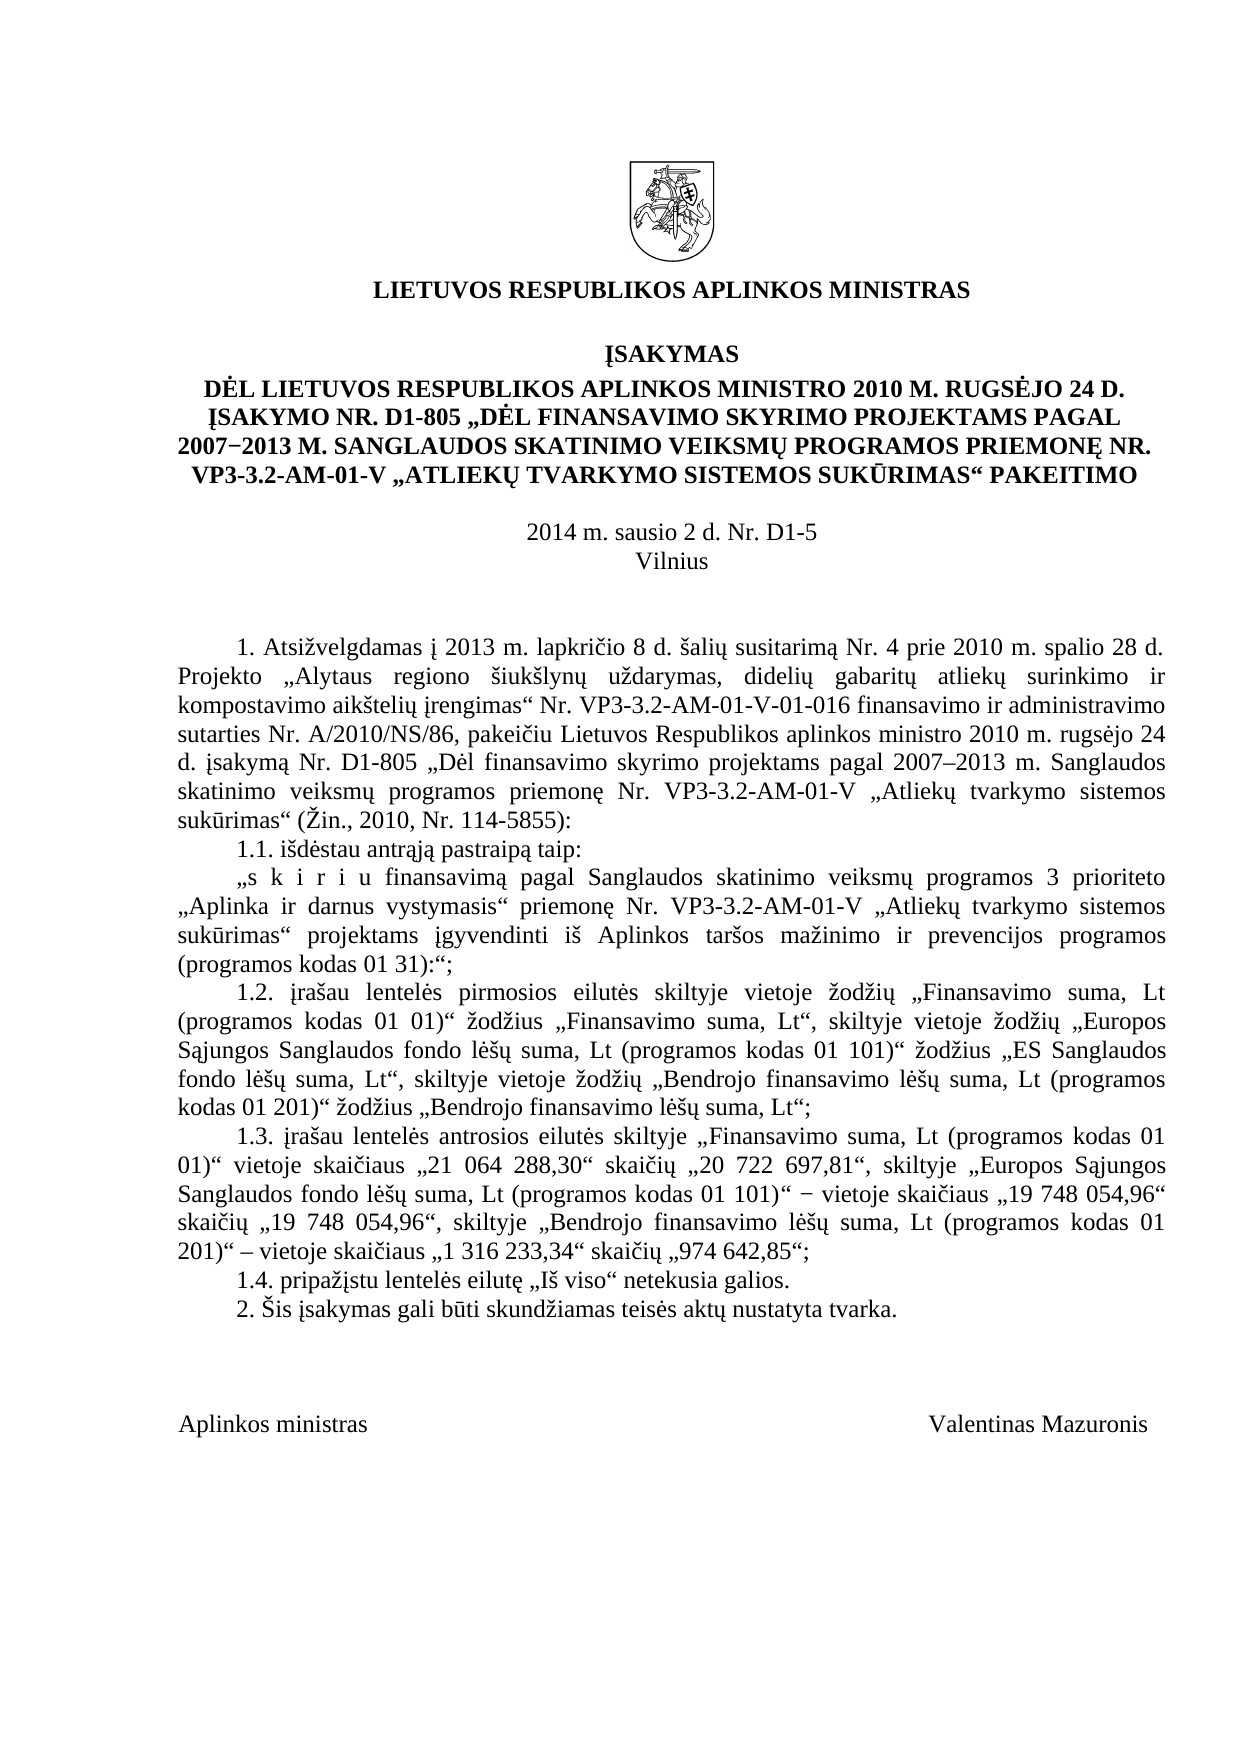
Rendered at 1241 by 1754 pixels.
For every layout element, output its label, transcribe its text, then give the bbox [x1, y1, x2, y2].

text ĮSAKYMAS [177, 339, 1166, 368]
text 2. Šis įsakymas gali būti skundžiamas teisės aktų nustatyta tvarka. [177, 1294, 1166, 1322]
text 1. Atsižvelgdamas į 2013 m. lapkričio 8 d. šalių susitarimą Nr. 4 prie 2010 m. spalio 28 d. Projekto „Alytaus regiono šiukšlynų uždarymas, didelių gabaritų atliekų surinkimo ir kompostavimo aikštelių įrengimas“ Nr. VP3-3.2-AM-01-V-01-016 finansavimo ir administravimo sutarties Nr. A/2010/NS/86, pakeičiu Lietuvos Respublikos aplinkos ministro 2010 m. rugsėjo 24 d. įsakymą Nr. D1-805 „Dėl finansavimo skyrimo projektams pagal 2007–2013 m. Sanglaudos skatinimo veiksmų programos priemonę Nr. VP3-3.2-AM-01-V „Atliekų tvarkymo sistemos sukūrimas“ (Žin., 2010, Nr. 114-5855): [177, 632, 1166, 834]
text LIETUVOS RESPUBLIKOS APLINKOS MINISTRAS [177, 275, 1166, 304]
text Vilnius [177, 546, 1166, 575]
text Aplinkos ministras Valentinas Mazuronis [178, 1409, 1163, 1437]
text 1.4. pripažįstu lentelės eilutę „Iš viso“ netekusia galios. [177, 1265, 1166, 1294]
text 2014 m. sausio 2 d. Nr. D1-5 [177, 517, 1166, 546]
text „s k i r i u finansavimą pagal Sanglaudos skatinimo veiksmų programos 3 prioriteto „Aplinka ir darnus vystymasis“ priemonę Nr. VP3-3.2-AM-01-V „Atliekų tvarkymo sistemos sukūrimas“ projektams įgyvendinti iš Aplinkos taršos mažinimo ir prevencijos programos (programos kodas 01 31):“; [177, 862, 1166, 977]
text 1.1. išdėstau antrąją pastraipą taip: [177, 834, 1166, 862]
text 1.3. įrašau lentelės antrosios eilutės skiltyje „Finansavimo suma, Lt (programos kodas 01 01)“ vietoje skaičiaus „21 064 288,30“ skaičių „20 722 697,81“, skiltyje „Europos Sąjungos Sanglaudos fondo lėšų suma, Lt (programos kodas 01 101)“ − vietoje skaičiaus „19 748 054,96“ skaičių „19 748 054,96“, skiltyje „Bendrojo finansavimo lėšų suma, Lt (programos kodas 01 201)“ – vietoje skaičiaus „1 316 233,34“ skaičių „974 642,85“; [177, 1121, 1166, 1265]
text DĖL LIETUVOS RESPUBLIKOS APLINKOS MINISTRO 2010 M. RUGSĖJO 24 D. ĮSAKYMO NR. D1-805 „DĖL FINANSAVIMO SKYRIMO PROJEKTAMS PAGAL 2007−2013 M. SANGLAUDOS SKATINIMO VEIKSMŲ PROGRAMOS PRIEMONĘ NR. VP3-3.2-AM-01-V „ATLIEKŲ TVARKYMO SISTEMOS SUKŪRIMAS“ PAKEITIMO [177, 374, 1152, 489]
text 1.2. įrašau lentelės pirmosios eilutės skiltyje vietoje žodžių „Finansavimo suma, Lt (programos kodas 01 01)“ žodžius „Finansavimo suma, Lt“, skiltyje vietoje žodžių „Europos Sąjungos Sanglaudos fondo lėšų suma, Lt (programos kodas 01 101)“ žodžius „ES Sanglaudos fondo lėšų suma, Lt“, skiltyje vietoje žodžių „Bendrojo finansavimo lėšų suma, Lt (programos kodas 01 201)“ žodžius „Bendrojo finansavimo lėšų suma, Lt“; [177, 977, 1166, 1121]
